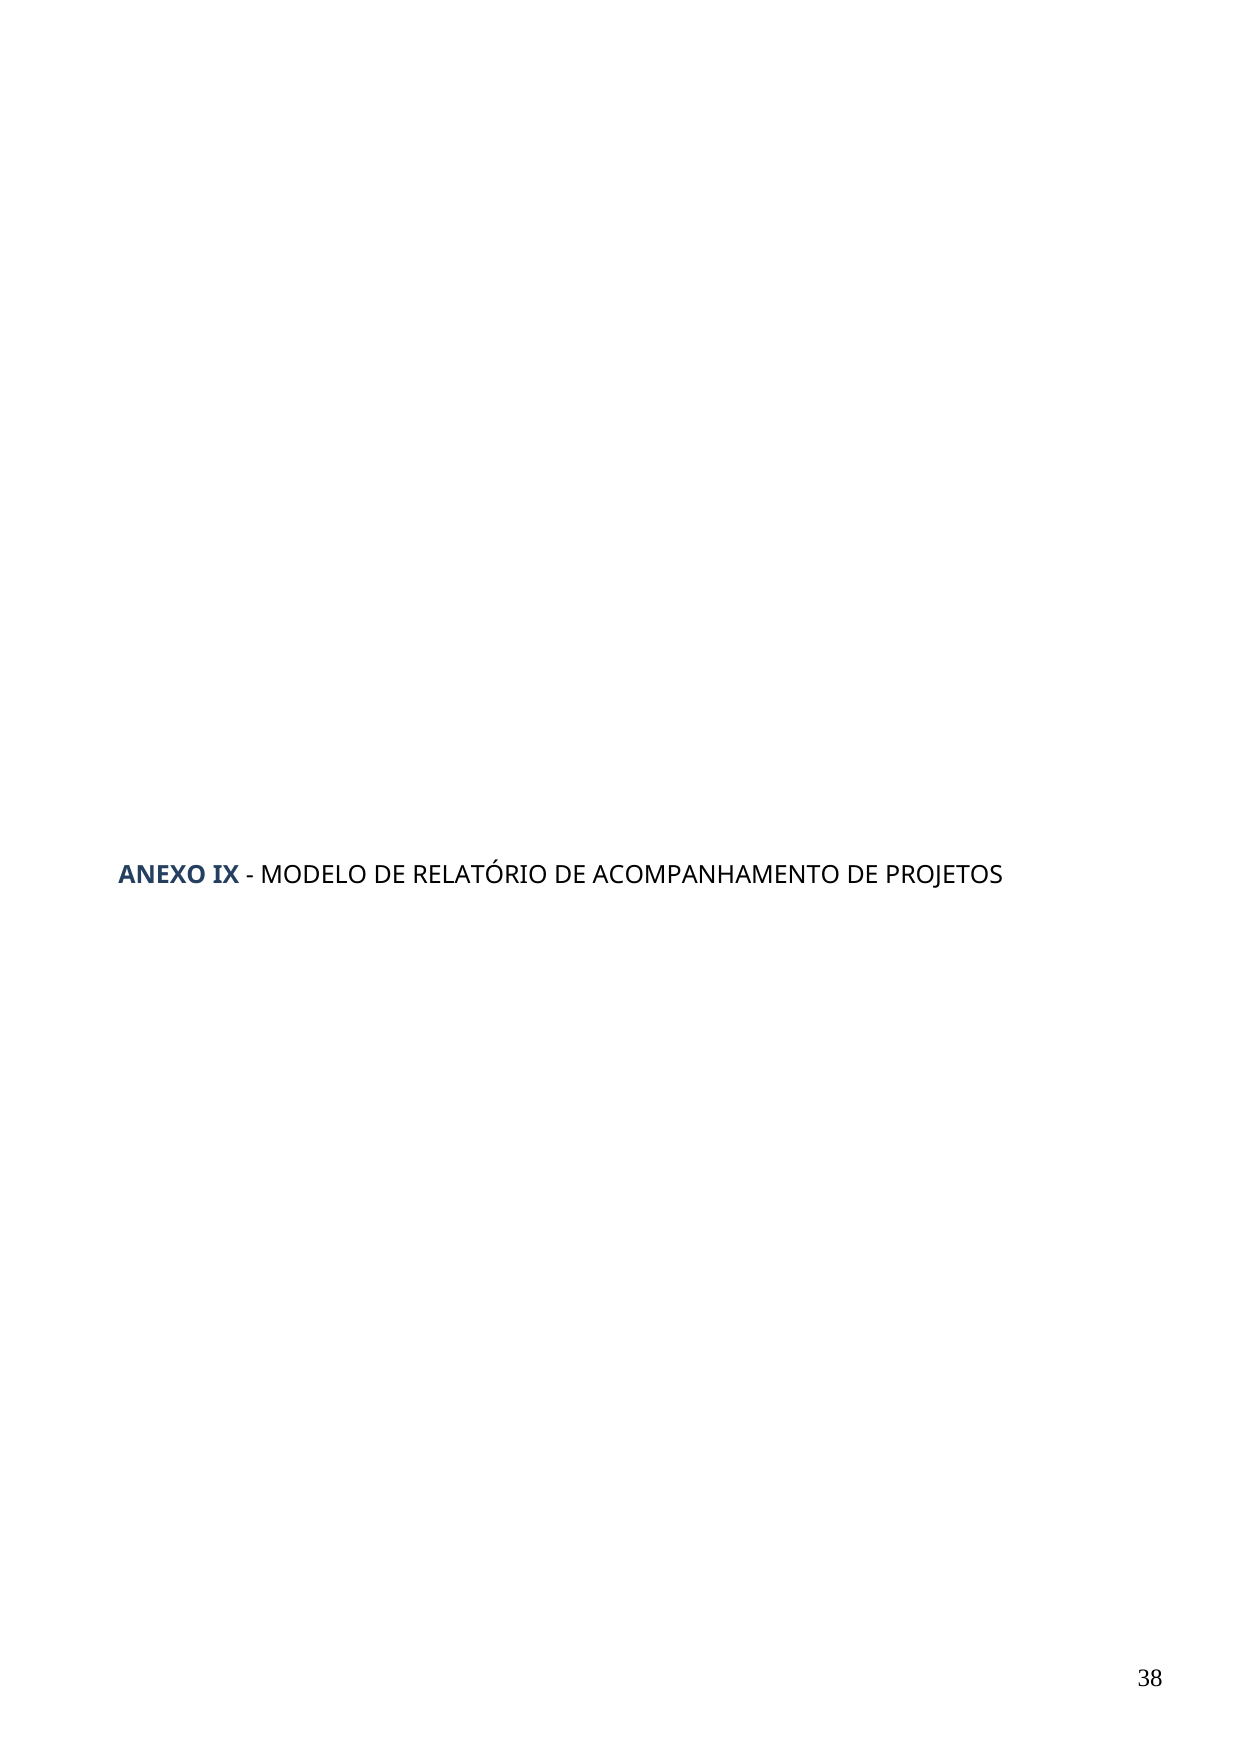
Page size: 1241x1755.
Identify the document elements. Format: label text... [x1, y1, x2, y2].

subtitle ANEXO IX - MODELO DE RELATÓRIO DE ACOMPANHAMENTO DE PROJETOS [118, 856, 1162, 891]
